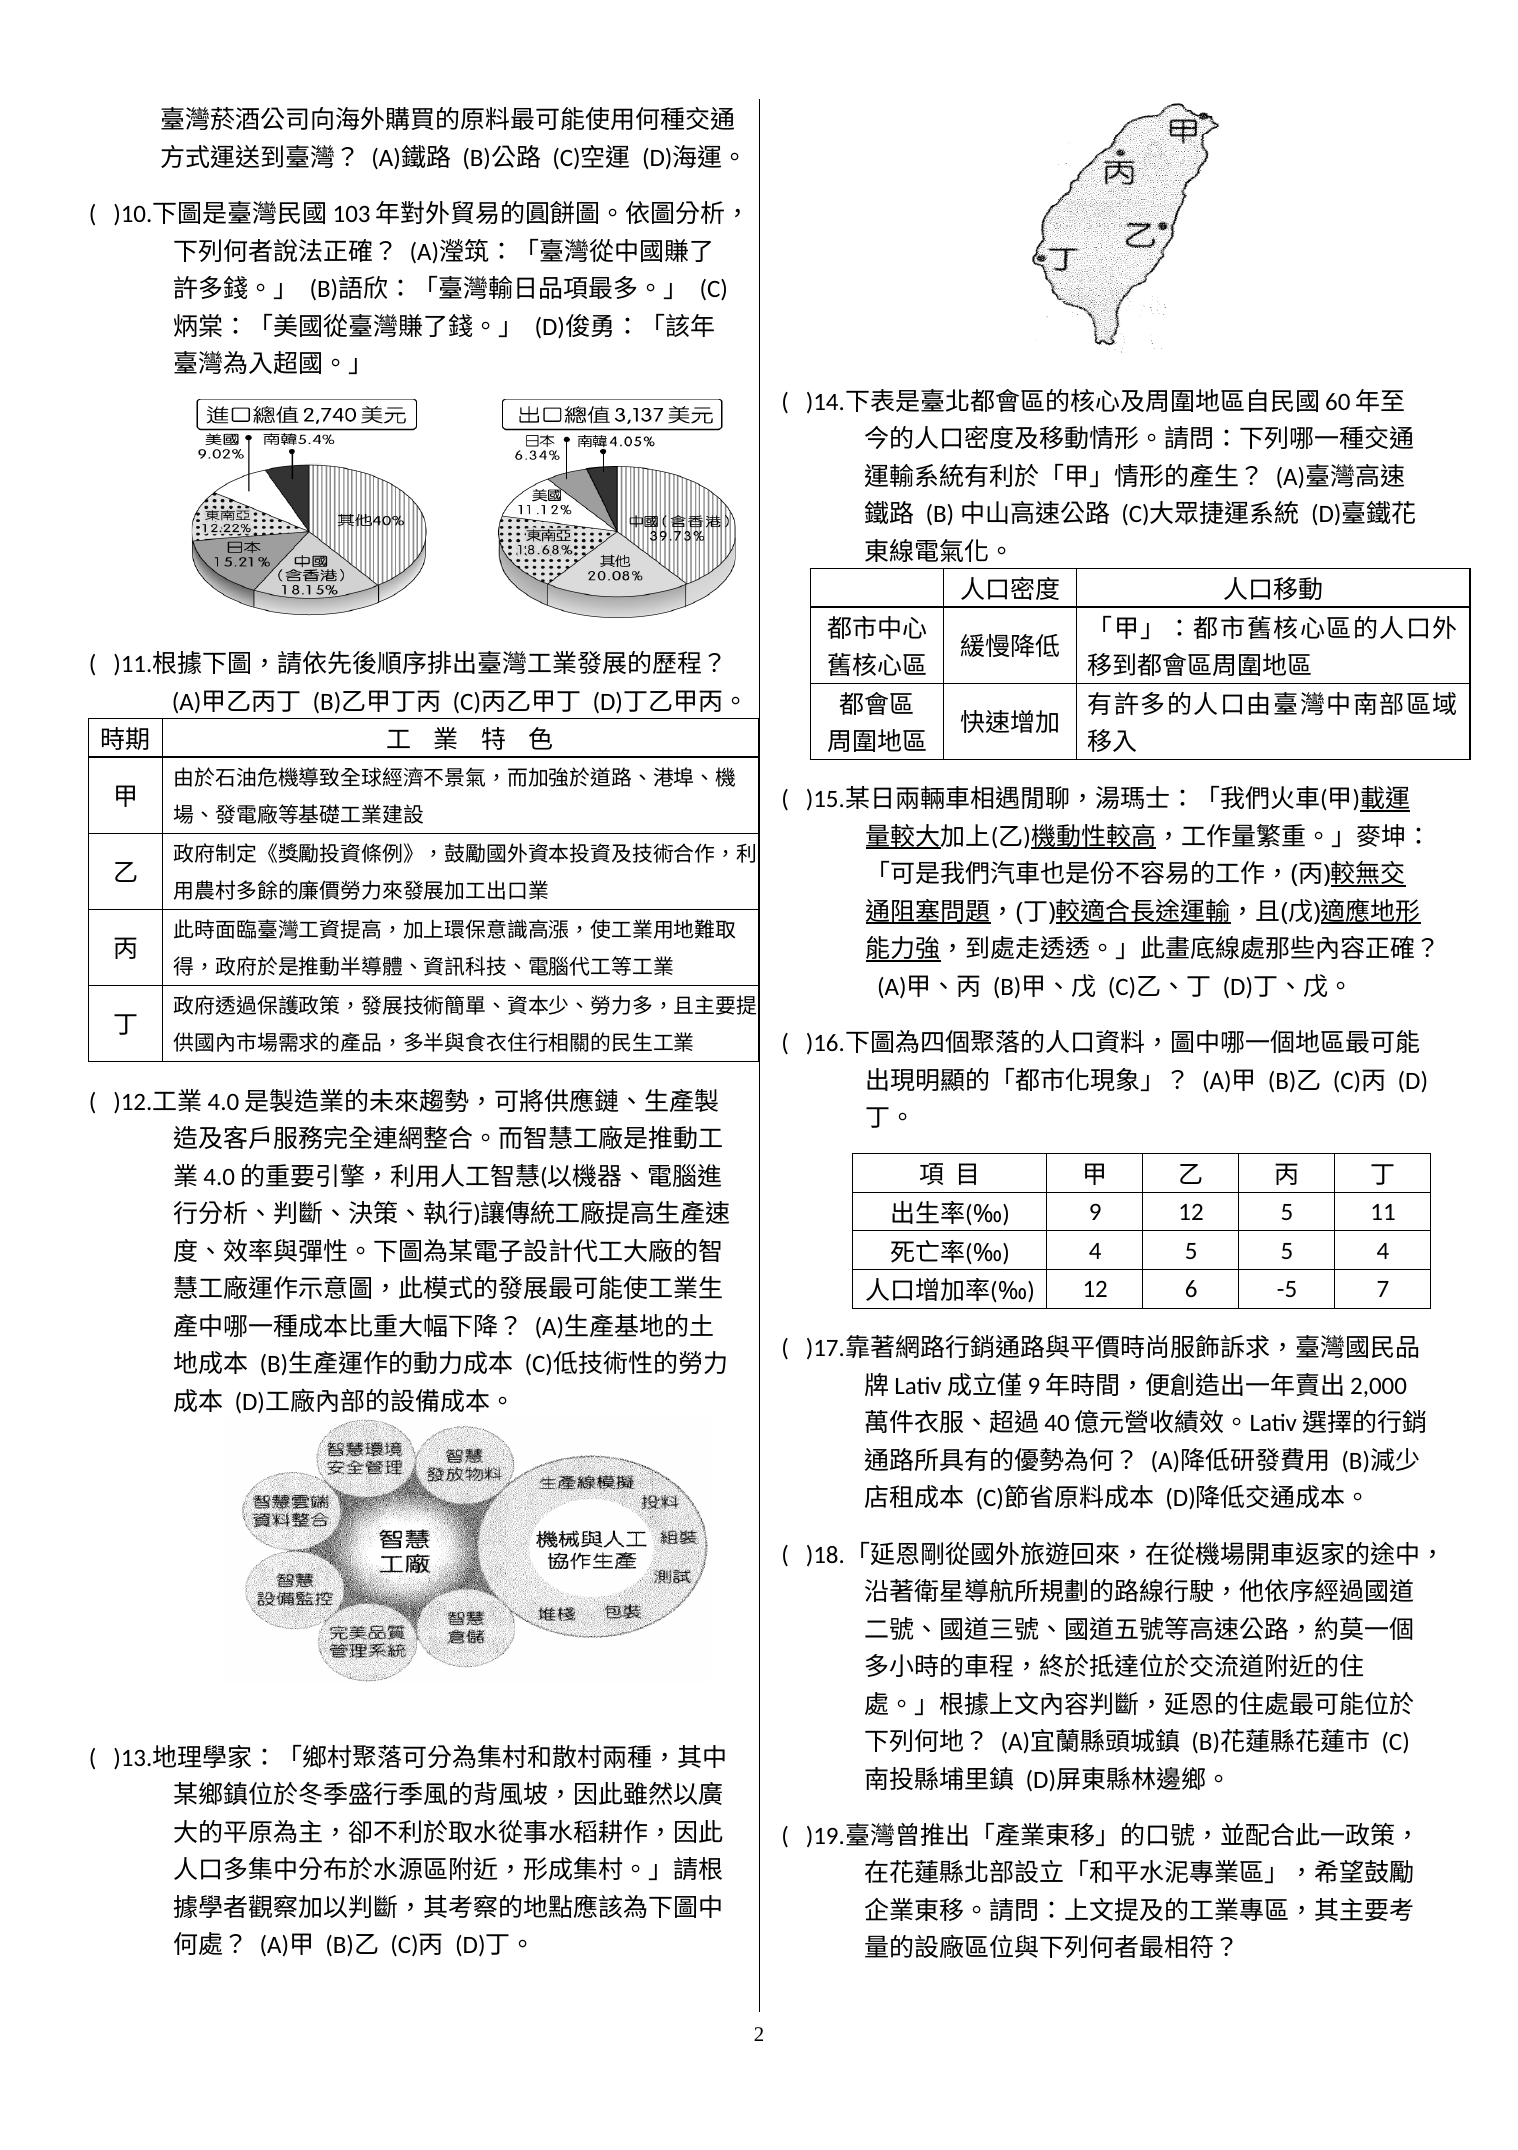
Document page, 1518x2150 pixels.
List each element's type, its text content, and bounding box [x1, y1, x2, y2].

table_cell 都會區 周圍地區 [811, 684, 943, 758]
text ( )17.靠著網路行銷通路與平價時尚服飾訴求，臺灣國民品牌Lativ 成立僅9年時間，便創造出一年賣出2,000萬件衣服、超過40億元營收績效。Lativ 選擇的行銷通路所具有的優勢為何？ (A)降低研發費用 (B)減少店租成本 (C)節省原料成本 (D)降低交通成本。 [781, 1327, 1429, 1515]
text ( )12.工業4.0是製造業的未來趨勢，可將供應鏈、生產製造及客戶服務完全連網整合。而智慧工廠是推動工業4.0的重要引擎，利用人工智慧(以機器、電腦進行分析、判斷、決策、執行)讓傳統工廠提高生產速度、效率與彈性。下圖為某電子設計代工大廠的智慧工廠運作示意圖，此模式的發展最可能使工業生產中哪一種成本比重大幅下降？ (A)生產基地的土地成本 (B)生產運作的動力成本 (C)低技術性的勞力成本 (D)工廠內部的設備成本。 [88, 1080, 737, 1418]
table_cell 甲 [89, 758, 162, 832]
table_cell 都市中心舊核心區 [811, 608, 943, 682]
text ( )9.臺灣菸酒公司於2017年3月起終止與菸農菸葉契作，因此臺灣菸葉田及菸農將走入歷史，臺酒公司表示臺灣菸葉品質低於國外進口菸草，且價格高於國外，因此未來菸草將全數自海外進口。依據菸草的特性判斷，臺灣菸酒公司向海外購買的原料最可能使用何種交通方式運送到臺灣？ (A)鐵路 (B)公路 (C)空運 (D)海運。 [88, 99, 737, 174]
table_cell 出生率(‰) [853, 1193, 1046, 1230]
table_header 人口密度 [944, 569, 1076, 606]
text ( )10.下圖是臺灣民國103年對外貿易的圓餅圖。依圖分析，下列何者說法正確？ (A)瀅筑：「臺灣從中國賺了許多錢。」 (B)語欣：「臺灣輸日品項最多。」 (C)炳棠：「美國從臺灣賺了錢。」 (D)俊勇：「該年臺灣為入超國。」 [88, 193, 737, 380]
table_cell 12 [1143, 1193, 1238, 1230]
table_cell -5 [1239, 1270, 1334, 1307]
table_cell 5 [1239, 1193, 1334, 1230]
table_header 工 業 特 色 [163, 719, 758, 756]
table_cell 5 [1143, 1231, 1238, 1269]
table_cell 有許多的人口由臺灣中南部區域移入 [1077, 684, 1469, 758]
table_header 人口移動 [1077, 569, 1469, 606]
text ( )13.地理學家：「鄉村聚落可分為集村和散村兩種，其中某鄉鎮位於冬季盛行季風的背風坡，因此雖然以廣大的平原為主，卻不利於取水從事水稻耕作，因此人口多集中分布於水源區附近，形成集村。」請根據學者觀察加以判斷，其考察的地點應該為下圖中何處？ (A)甲 (B)乙 (C)丙 (D)丁。 [88, 1737, 737, 1962]
text ( )15.某日兩輛車相遇閒聊，湯瑪士：「我們火車(甲)載運量較大加上(乙)機動性較高，工作量繁重。」麥坤：「可是我們汽車也是份不容易的工作，(丙)較無交通阻塞問題，(丁)較適合長途運輸，且(戊)適應地形能力強，到處走透透。」此畫底線處那些內容正確？ (A)甲、丙 (B)甲、戊 (C)乙、丁 (D)丁、戊。 [781, 778, 1429, 1003]
table_cell 7 [1335, 1270, 1430, 1307]
table_cell 11 [1335, 1193, 1430, 1230]
picture [221, 1417, 710, 1685]
picture [191, 399, 736, 618]
table_cell 「甲」：都市舊核心區的人口外移到都會區周圍地區 [1077, 608, 1469, 682]
text ( )18.「延恩剛從國外旅遊回來，在從機場開車返家的途中，沿著衛星導航所規劃的路線行駛，他依序經過國道二號、國道三號、國道五號等高速公路，約莫一個多小時的車程，終於抵達位於交流道附近的住處。」根據上文內容判斷，延恩的住處最可能位於下列何地？ (A)宜蘭縣頭城鎮 (B)花蓮縣花蓮市 (C)南投縣埔里鎮 (D)屏東縣林邊鄉。 [781, 1533, 1429, 1796]
table_header 丁 [1335, 1154, 1430, 1192]
table_cell 人口增加率(‰) [853, 1270, 1046, 1307]
table_cell 丁 [89, 986, 162, 1061]
table_header 乙 [1143, 1154, 1238, 1192]
text ( )11.根據下圖，請依先後順序排出臺灣工業發展的歷程？ (A)甲乙丙丁 (B)乙甲丁丙 (C)丙乙甲丁 (D)丁乙甲丙。 [88, 643, 737, 718]
table_cell 快速增加 [944, 684, 1076, 758]
table_cell 12 [1047, 1270, 1142, 1307]
table_cell 5 [1239, 1231, 1334, 1269]
table_cell 丙 [89, 910, 162, 984]
table_cell 緩慢降低 [944, 608, 1076, 682]
table_cell 死亡率(‰) [853, 1231, 1046, 1269]
table_cell 此時面臨臺灣工資提高，加上環保意識高漲，使工業用地難取得，政府於是推動半導體、資訊科技、電腦代工等工業 [163, 910, 758, 984]
table_cell 4 [1047, 1231, 1142, 1269]
table_cell 6 [1143, 1270, 1238, 1307]
table_header 丙 [1239, 1154, 1334, 1192]
table_cell 4 [1335, 1231, 1430, 1269]
table_cell 乙 [89, 834, 162, 908]
table_cell 政府透過保護政策，發展技術簡單、資本少、勞力多，且主要提供國內市場需求的產品，多半與食衣住行相關的民生工業 [163, 986, 758, 1061]
table_header [811, 569, 943, 606]
text ( )16.下圖為四個聚落的人口資料，圖中哪一個地區最可能出現明顯的「都市化現象」？ (A)甲 (B)乙 (C)丙 (D)丁。 [781, 1022, 1429, 1134]
text ( )14.下表是臺北都會區的核心及周圍地區自民國60年至今的人口密度及移動情形。請問：下列哪一種交通運輸系統有利於「甲」情形的產生？ (A)臺灣高速鐵路 (B) 中山高速公路 (C)大眾捷運系統 (D)臺鐵花東線電氣化。 [781, 380, 1429, 568]
table_cell 政府制定《獎勵投資條例》，鼓勵國外資本投資及技術合作，利用農村多餘的廉價勞力來發展加工出口業 [163, 834, 758, 908]
text ( )19.臺灣曾推出「產業東移」的口號，並配合此一政策，在花蓮縣北部設立「和平水泥專業區」，希望鼓勵企業東移。請問：上文提及的工業專區，其主要考量的設廠區位與下列何者最相符？ [781, 1815, 1429, 1965]
table_header 項 目 [853, 1154, 1046, 1192]
table_header 甲 [1047, 1154, 1142, 1192]
table_cell 由於石油危機導致全球經濟不景氣，而加強於道路、港埠、機場、發電廠等基礎工業建設 [163, 758, 758, 832]
table_cell 9 [1047, 1193, 1142, 1230]
table_header 時期 [89, 719, 162, 756]
picture [1032, 99, 1234, 355]
